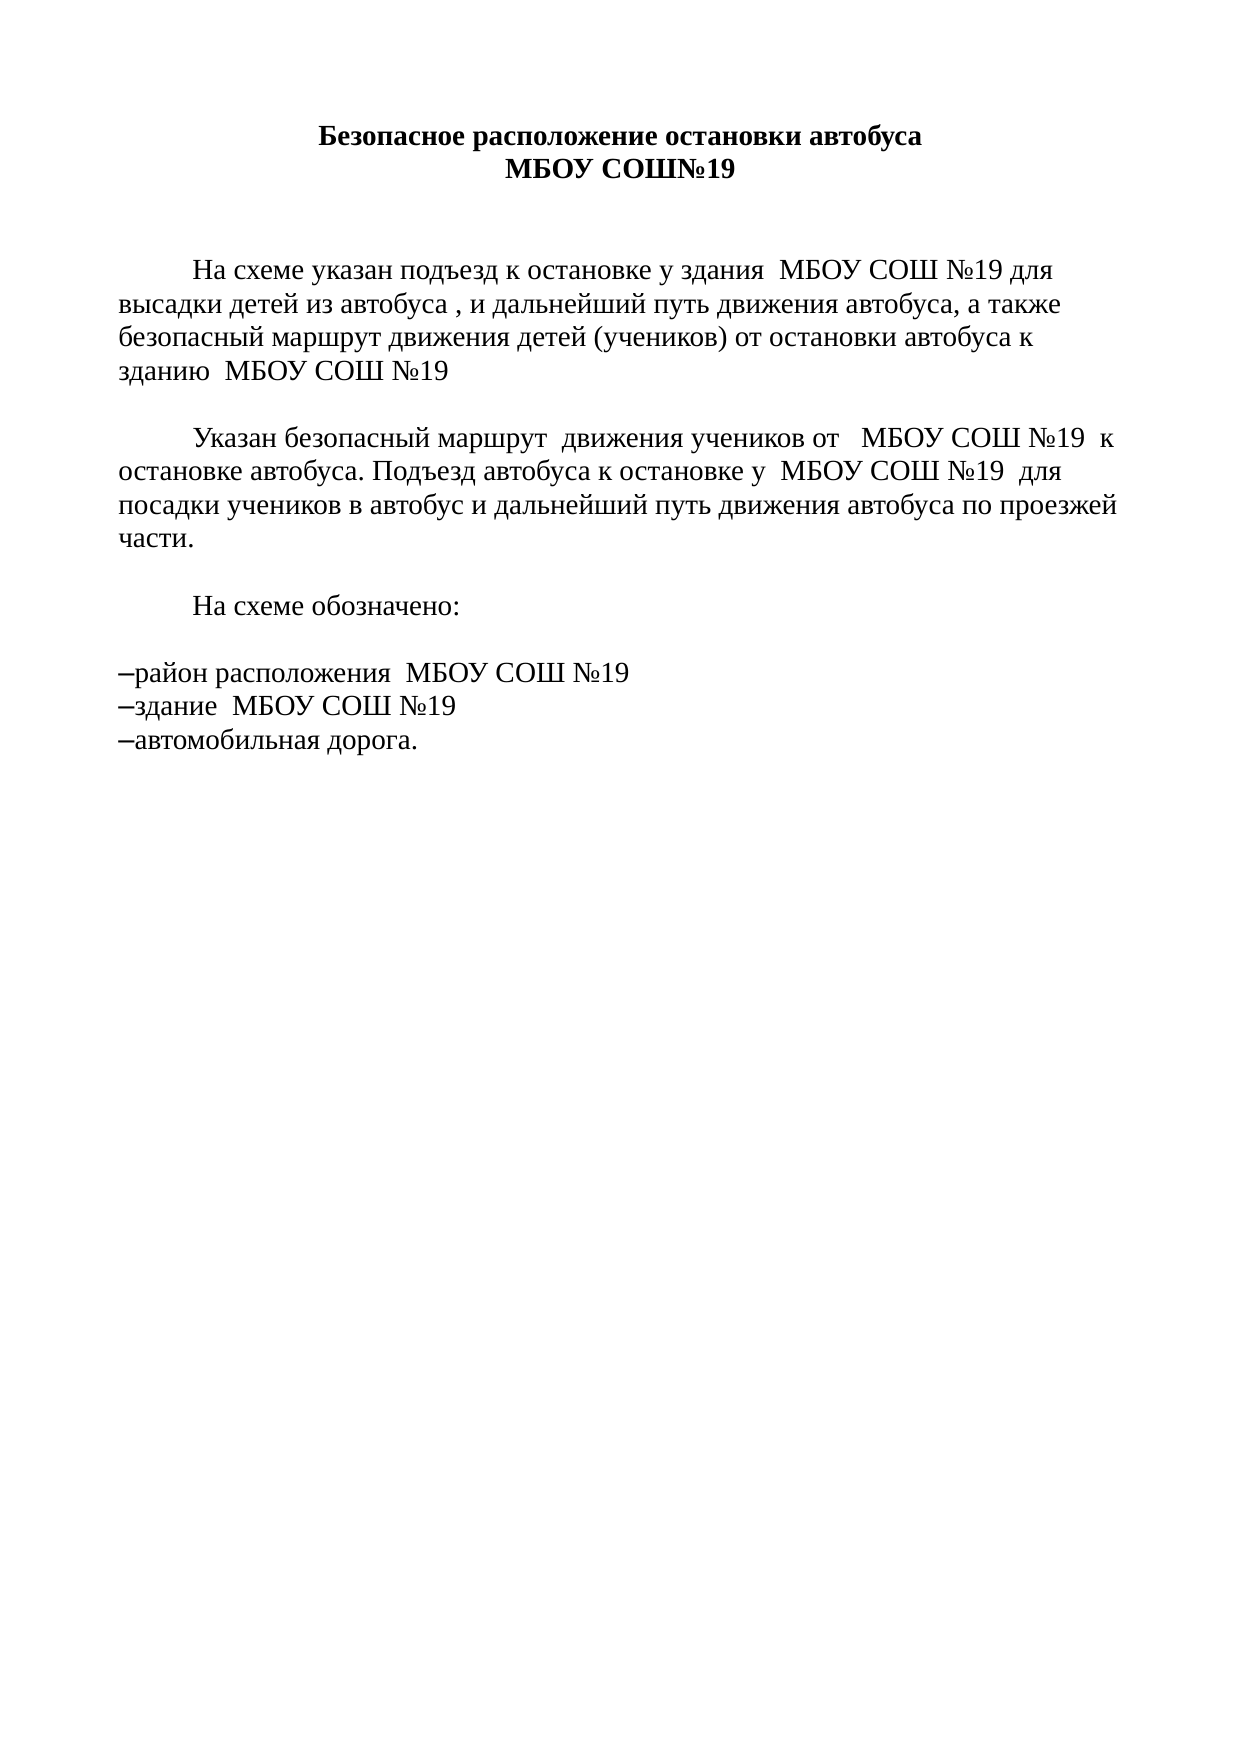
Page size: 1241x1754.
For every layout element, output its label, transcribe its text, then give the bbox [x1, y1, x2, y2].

list здание МБОУ СОШ №19 [118, 688, 1122, 722]
list автомобильная дорога. [118, 722, 1122, 756]
list район расположения МБОУ СОШ №19 [118, 655, 1122, 688]
text Указан безопасный маршрут движения учеников от МБОУ СОШ №19 к остановке автобуса. Подъезд автобуса к остановке у МБОУ СОШ №19 для посадки учеников в автобус и дальнейший путь движения автобуса по проезжей части. [118, 420, 1122, 554]
text На схеме обозначено: [118, 588, 1122, 621]
text Безопасное расположение остановки автобуса [118, 118, 1122, 152]
text На схеме указан подъезд к остановке у здания МБОУ СОШ №19 для высадки детей из автобуса , и дальнейший путь движения автобуса, а также безопасный маршрут движения детей (учеников) от остановки автобуса к зданию МБОУ СОШ №19 [118, 252, 1122, 386]
text МБОУ СОШ№19 [118, 152, 1122, 185]
